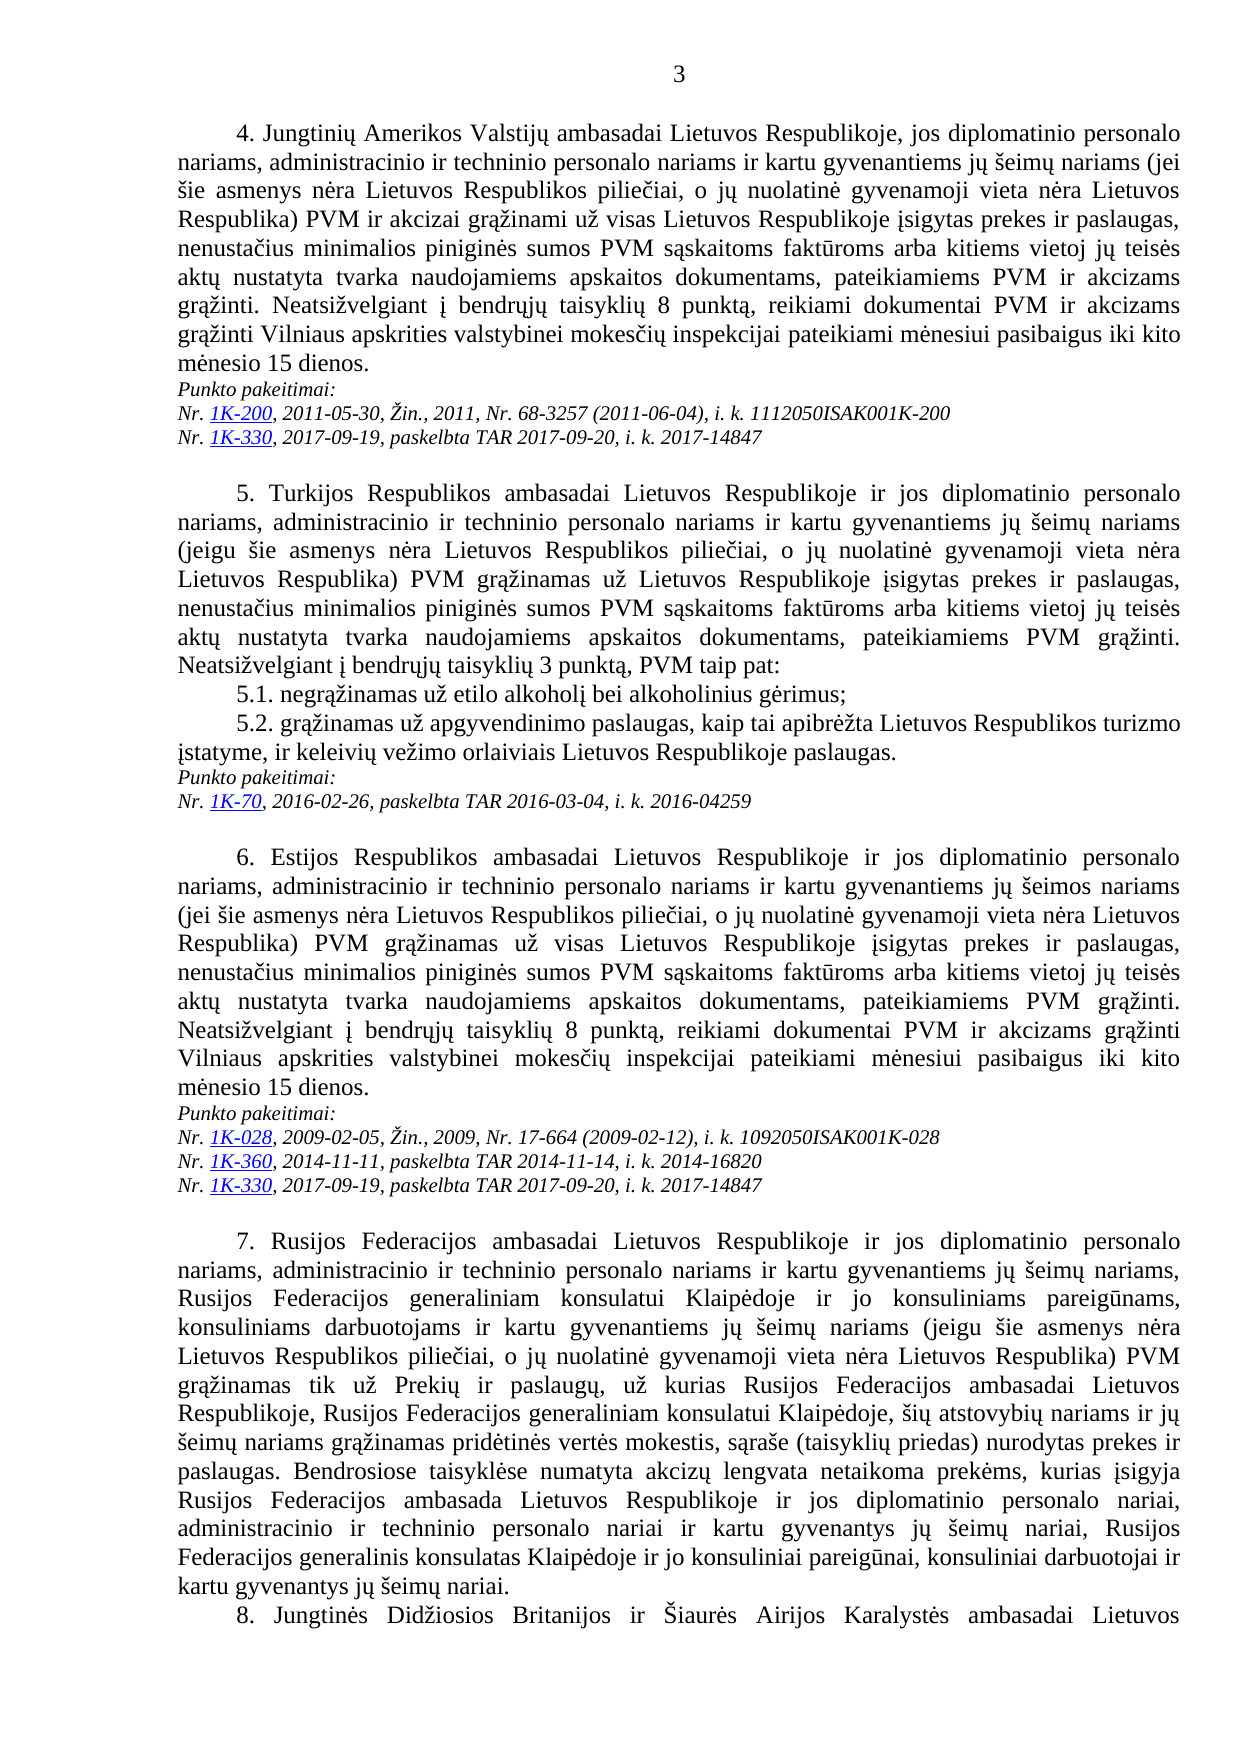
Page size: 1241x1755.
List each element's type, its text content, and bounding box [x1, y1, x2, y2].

text 5.2. grąžinamas už apgyvendinimo paslaugas, kaip tai apibrėžta Lietuvos Respublikos turizmo įstatyme, ir keleivių vežimo orlaiviais Lietuvos Respublikoje paslaugas. [177, 708, 1181, 765]
text Nr. 1K-200, 2011-05-30, Žin., 2011, Nr. 68-3257 (2011-06-04), i. k. 1112050ISAK001K-200 [177, 401, 1181, 425]
text 5.1. negrąžinamas už etilo alkoholį bei alkoholinius gėrimus; [177, 679, 1181, 708]
text 6. Estijos Respublikos ambasadai Lietuvos Respublikoje ir jos diplomatinio personalo nariams, administracinio ir techninio personalo nariams ir kartu gyvenantiems jų šeimos nariams (jei šie asmenys nėra Lietuvos Respublikos piliečiai, o jų nuolatinė gyvenamoji vieta nėra Lietuvos Respublika) PVM grąžinamas už visas Lietuvos Respublikoje įsigytas prekes ir paslaugas, nenustačius minimalios piniginės sumos PVM sąskaitoms faktūroms arba kitiems vietoj jų teisės aktų nustatyta tvarka naudojamiems apskaitos dokumentams, pateikiamiems PVM grąžinti. Neatsižvelgiant į bendrųjų taisyklių 8 punktą, reikiami dokumentai PVM ir akcizams grąžinti Vilniaus apskrities valstybinei mokesčių inspekcijai pateikiami mėnesiui pasibaigus iki kito mėnesio 15 dienos. [177, 842, 1181, 1101]
text Punkto pakeitimai: [177, 765, 1181, 789]
text Punkto pakeitimai: [177, 377, 1181, 401]
text 5. Turkijos Respublikos ambasadai Lietuvos Respublikoje ir jos diplomatinio personalo nariams, administracinio ir techninio personalo nariams ir kartu gyvenantiems jų šeimų nariams (jeigu šie asmenys nėra Lietuvos Respublikos piliečiai, o jų nuolatinė gyvenamoji vieta nėra Lietuvos Respublika) PVM grąžinamas už Lietuvos Respublikoje įsigytas prekes ir paslaugas, nenustačius minimalios piniginės sumos PVM sąskaitoms faktūroms arba kitiems vietoj jų teisės aktų nustatyta tvarka naudojamiems apskaitos dokumentams, pateikiamiems PVM grąžinti. Neatsižvelgiant į bendrųjų taisyklių 3 punktą, PVM taip pat: [177, 478, 1181, 679]
text 7. Rusijos Federacijos ambasadai Lietuvos Respublikoje ir jos diplomatinio personalo nariams, administracinio ir techninio personalo nariams ir kartu gyvenantiems jų šeimų nariams, Rusijos Federacijos generaliniam konsulatui Klaipėdoje ir jo konsuliniams pareigūnams, konsuliniams darbuotojams ir kartu gyvenantiems jų šeimų nariams (jeigu šie asmenys nėra Lietuvos Respublikos piliečiai, o jų nuolatinė gyvenamoji vieta nėra Lietuvos Respublika) PVM grąžinamas tik už Prekių ir paslaugų, už kurias Rusijos Federacijos ambasadai Lietuvos Respublikoje, Rusijos Federacijos generaliniam konsulatui Klaipėdoje, šių atstovybių nariams ir jų šeimų nariams grąžinamas pridėtinės vertės mokestis, sąraše (taisyklių priedas) nurodytas prekes ir paslaugas. Bendrosiose taisyklėse numatyta akcizų lengvata netaikoma prekėms, kurias įsigyja Rusijos Federacijos ambasada Lietuvos Respublikoje ir jos diplomatinio personalo nariai, administracinio ir techninio personalo nariai ir kartu gyvenantys jų šeimų nariai, Rusijos Federacijos generalinis konsulatas Klaipėdoje ir jo konsuliniai pareigūnai, konsuliniai darbuotojai ir kartu gyvenantys jų šeimų nariai. [177, 1226, 1181, 1600]
text Nr. 1K-330, 2017-09-19, paskelbta TAR 2017-09-20, i. k. 2017-14847 [177, 425, 1181, 449]
text Nr. 1K-70, 2016-02-26, paskelbta TAR 2016-03-04, i. k. 2016-04259 [177, 789, 1181, 813]
text Nr. 1K-360, 2014-11-11, paskelbta TAR 2014-11-14, i. k. 2014-16820 [177, 1149, 1181, 1173]
text Punkto pakeitimai: [177, 1101, 1181, 1125]
text Nr. 1K-028, 2009-02-05, Žin., 2009, Nr. 17-664 (2009-02-12), i. k. 1092050ISAK001K-028 [177, 1125, 1181, 1149]
text Nr. 1K-330, 2017-09-19, paskelbta TAR 2017-09-20, i. k. 2017-14847 [177, 1173, 1181, 1197]
text 8. Jungtinės Didžiosios Britanijos ir Šiaurės Airijos Karalystės ambasadai Lietuvos [177, 1600, 1181, 1628]
text 4. Jungtinių Amerikos Valstijų ambasadai Lietuvos Respublikoje, jos diplomatinio personalo nariams, administracinio ir techninio personalo nariams ir kartu gyvenantiems jų šeimų nariams (jei šie asmenys nėra Lietuvos Respublikos piliečiai, o jų nuolatinė gyvenamoji vieta nėra Lietuvos Respublika) PVM ir akcizai grąžinami už visas Lietuvos Respublikoje įsigytas prekes ir paslaugas, nenustačius minimalios piniginės sumos PVM sąskaitoms faktūroms arba kitiems vietoj jų teisės aktų nustatyta tvarka naudojamiems apskaitos dokumentams, pateikiamiems PVM ir akcizams grąžinti. Neatsižvelgiant į bendrųjų taisyklių 8 punktą, reikiami dokumentai PVM ir akcizams grąžinti Vilniaus apskrities valstybinei mokesčių inspekcijai pateikiami mėnesiui pasibaigus iki kito mėnesio 15 dienos. [177, 118, 1181, 377]
